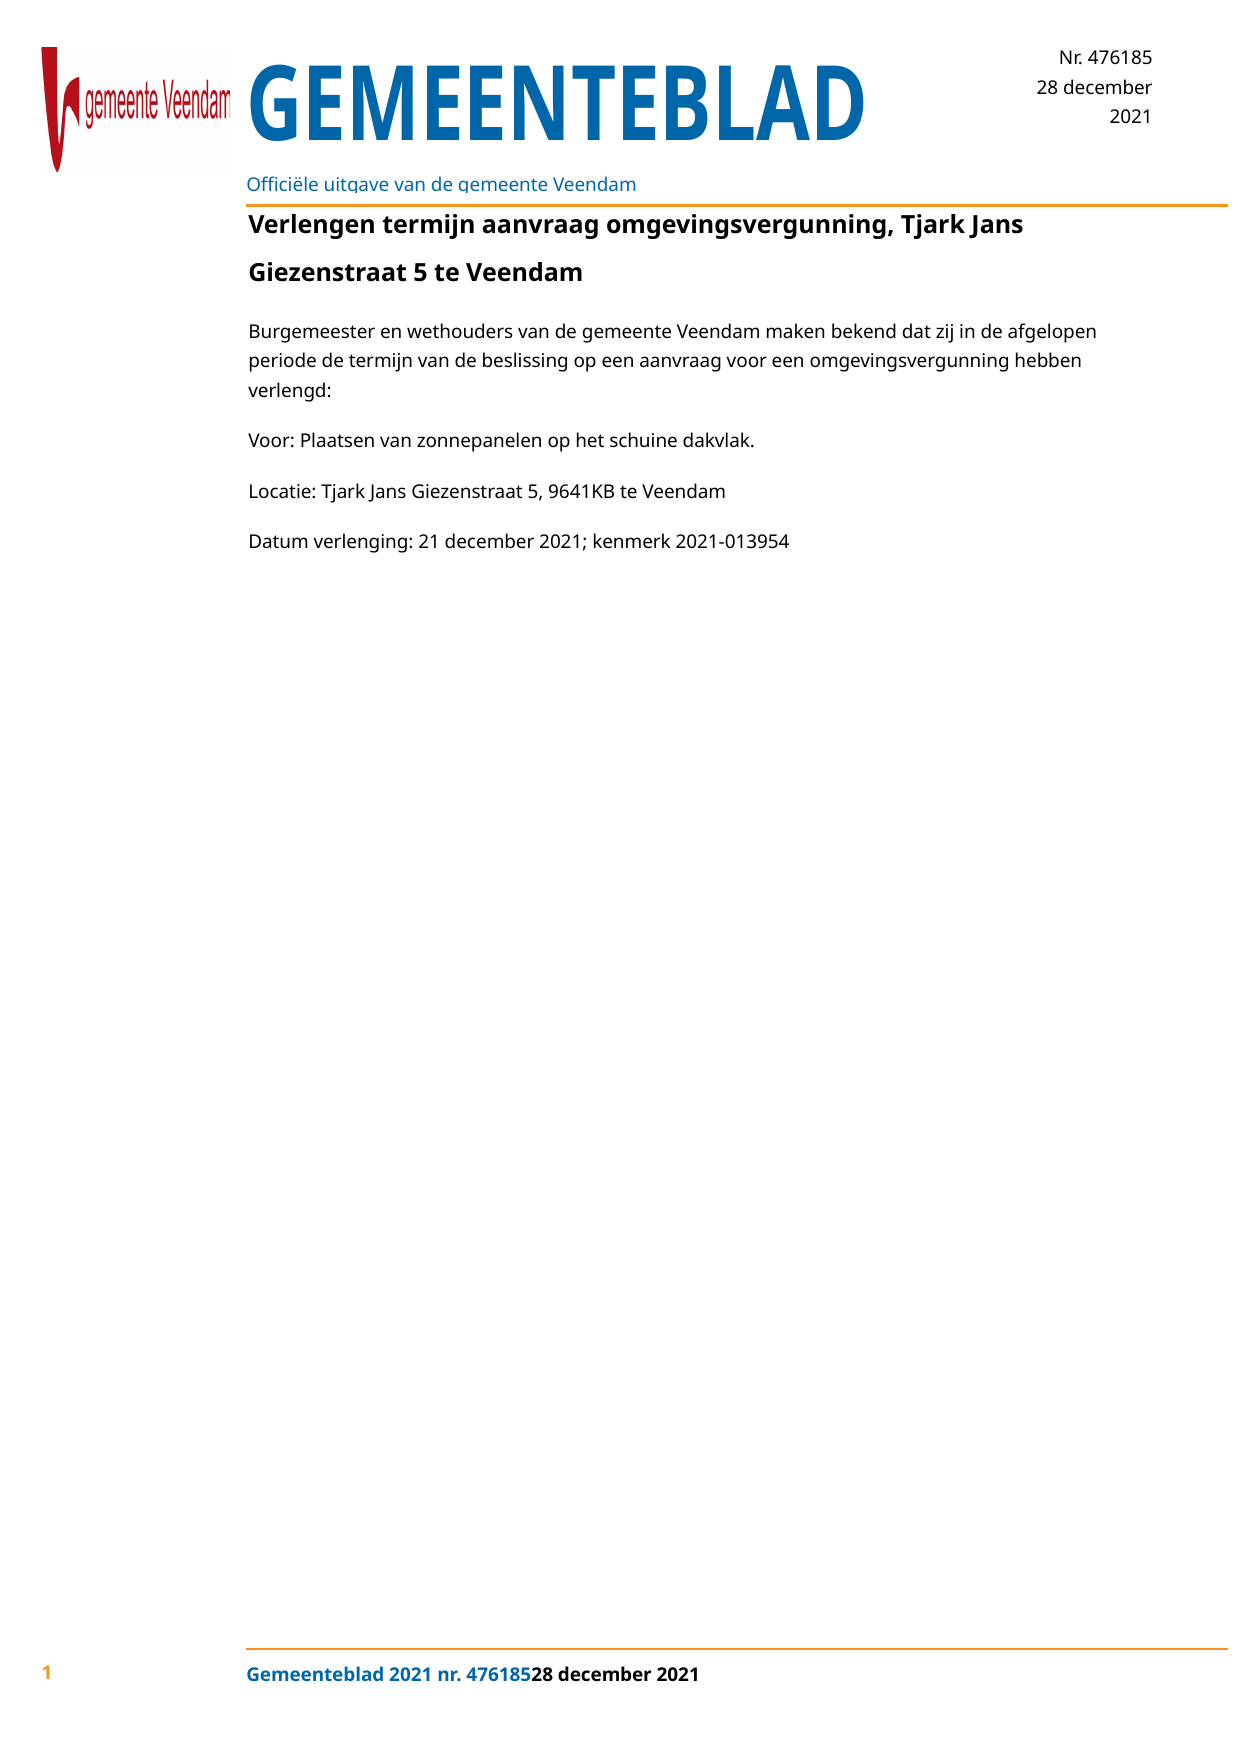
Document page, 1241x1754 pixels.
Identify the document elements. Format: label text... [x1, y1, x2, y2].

text Datum verlenging: 21 december 2021; kenmerk 2021-013954 [248, 528, 1152, 554]
text Burgemeester en wethouders van de gemeente Veendam maken bekend dat zij in de afgelopen periode de termijn van de beslissing op een aanvraag voor een omgevingsvergunning hebben verlengd: [248, 318, 1152, 403]
text Voor: Plaatsen van zonnepanelen op het schuine dakvlak. [248, 427, 1152, 453]
text Verlengen termijn aanvraag omgevingsvergunning, Tjark Jans Giezenstraat 5 te Veendam [248, 207, 1152, 288]
picture [41, 47, 231, 172]
text Locatie: Tjark Jans Giezenstraat 5, 9641KB te Veendam [248, 478, 1152, 504]
